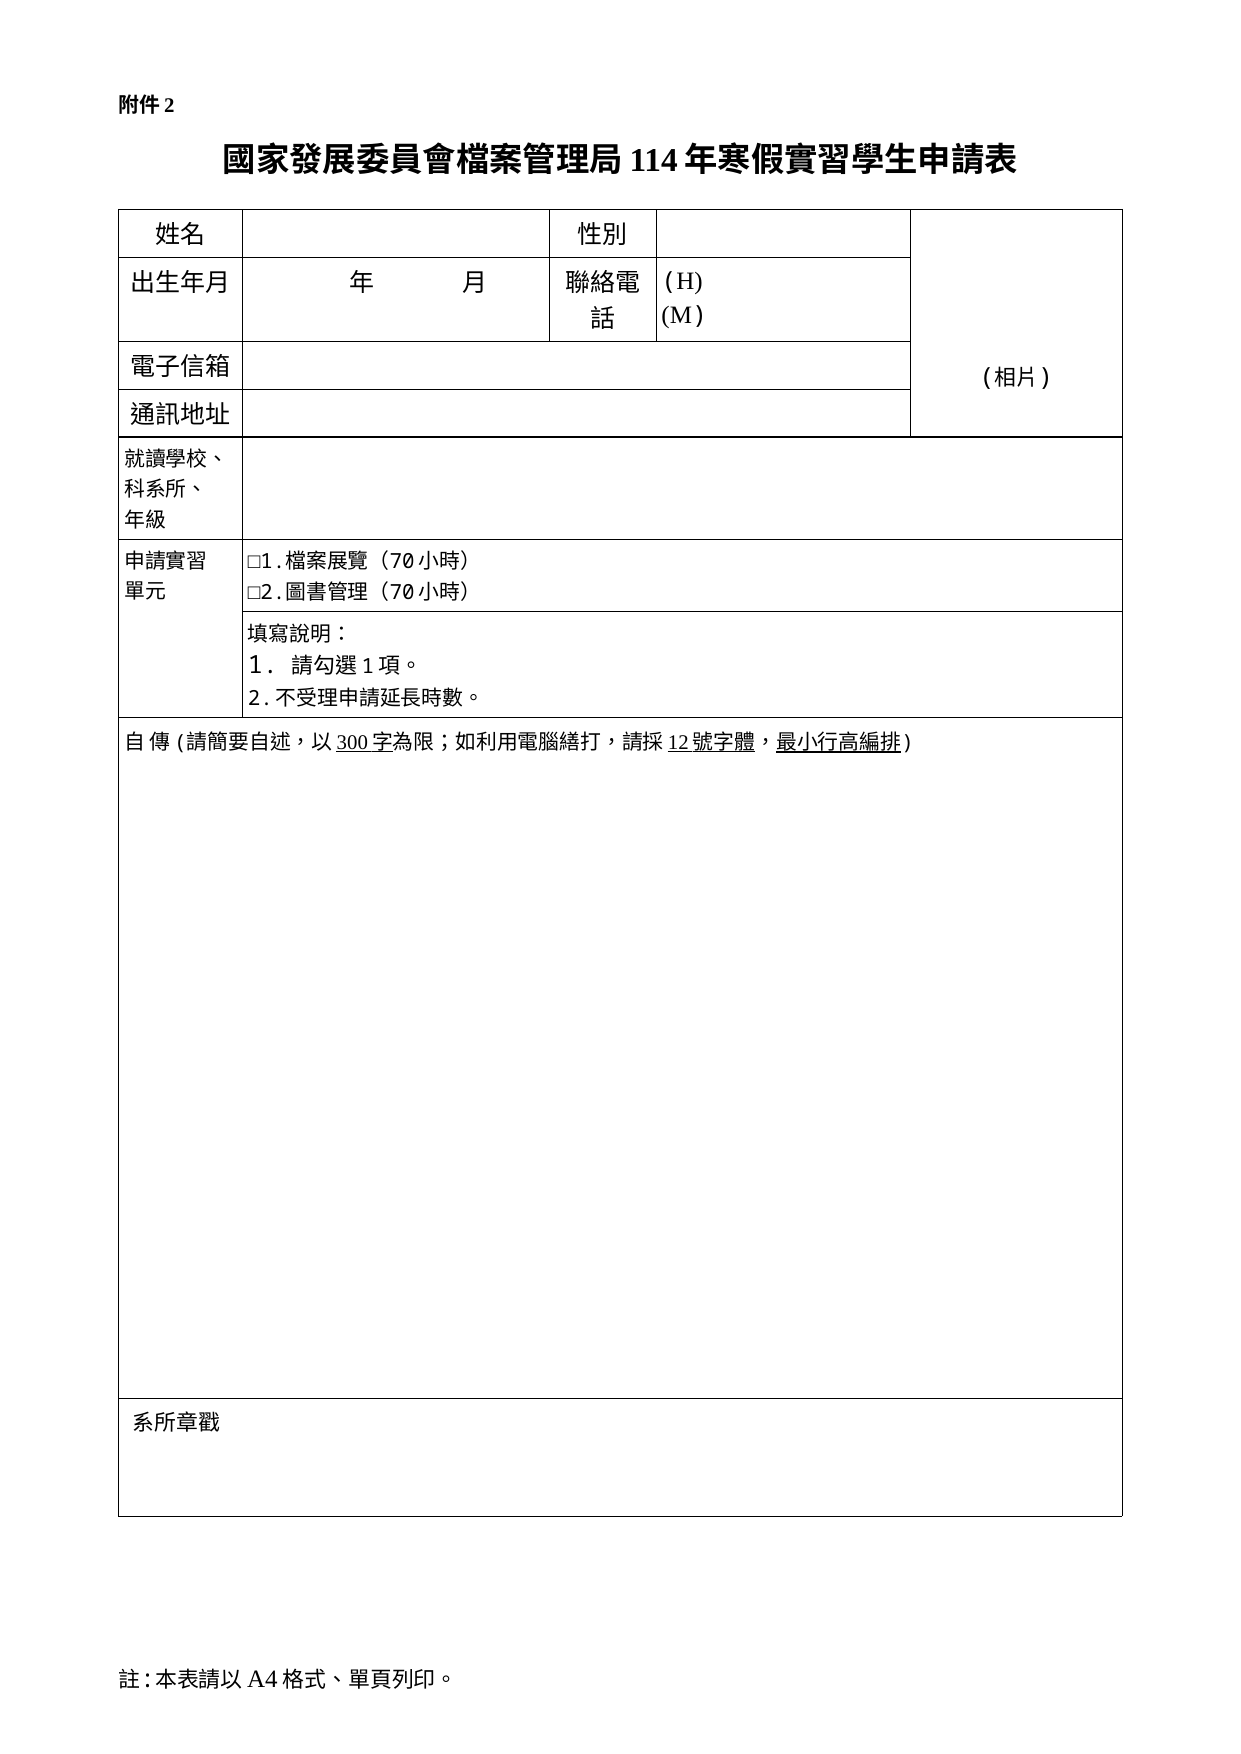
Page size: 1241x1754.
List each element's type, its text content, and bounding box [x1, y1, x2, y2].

table_cell (H) (M) [657, 258, 910, 341]
table_cell 電子信箱 [119, 342, 242, 389]
table_header 姓名 [119, 210, 242, 257]
table_cell 聯絡電話 [550, 258, 656, 341]
table_cell [243, 342, 910, 389]
table_header (相片) [911, 210, 1122, 436]
table_header [657, 210, 910, 257]
table_header [243, 438, 1122, 539]
table_cell 出生年月 [119, 258, 242, 341]
table_cell 自傳(請簡要自述，以300字為限；如利用電腦繕打，請採12號字體，最小行高編排) [119, 718, 1122, 1398]
table_header [243, 210, 549, 257]
table_cell □1.檔案展覽（70小時） □2.圖書管理（70小時） [243, 540, 1122, 611]
table_cell 通訊地址 [119, 390, 242, 436]
table_cell 年 月 [243, 258, 549, 341]
table_cell [243, 390, 910, 436]
table_cell 填寫說明： 請勾選1項。 不受理申請延長時數。 [243, 612, 1122, 717]
table_header 就讀學校、 科系所、 年級 [119, 438, 242, 539]
table_cell 申請實習 單元 [119, 540, 242, 717]
table_cell 系所章戳 [119, 1399, 1122, 1516]
table_header 性別 [550, 210, 656, 257]
